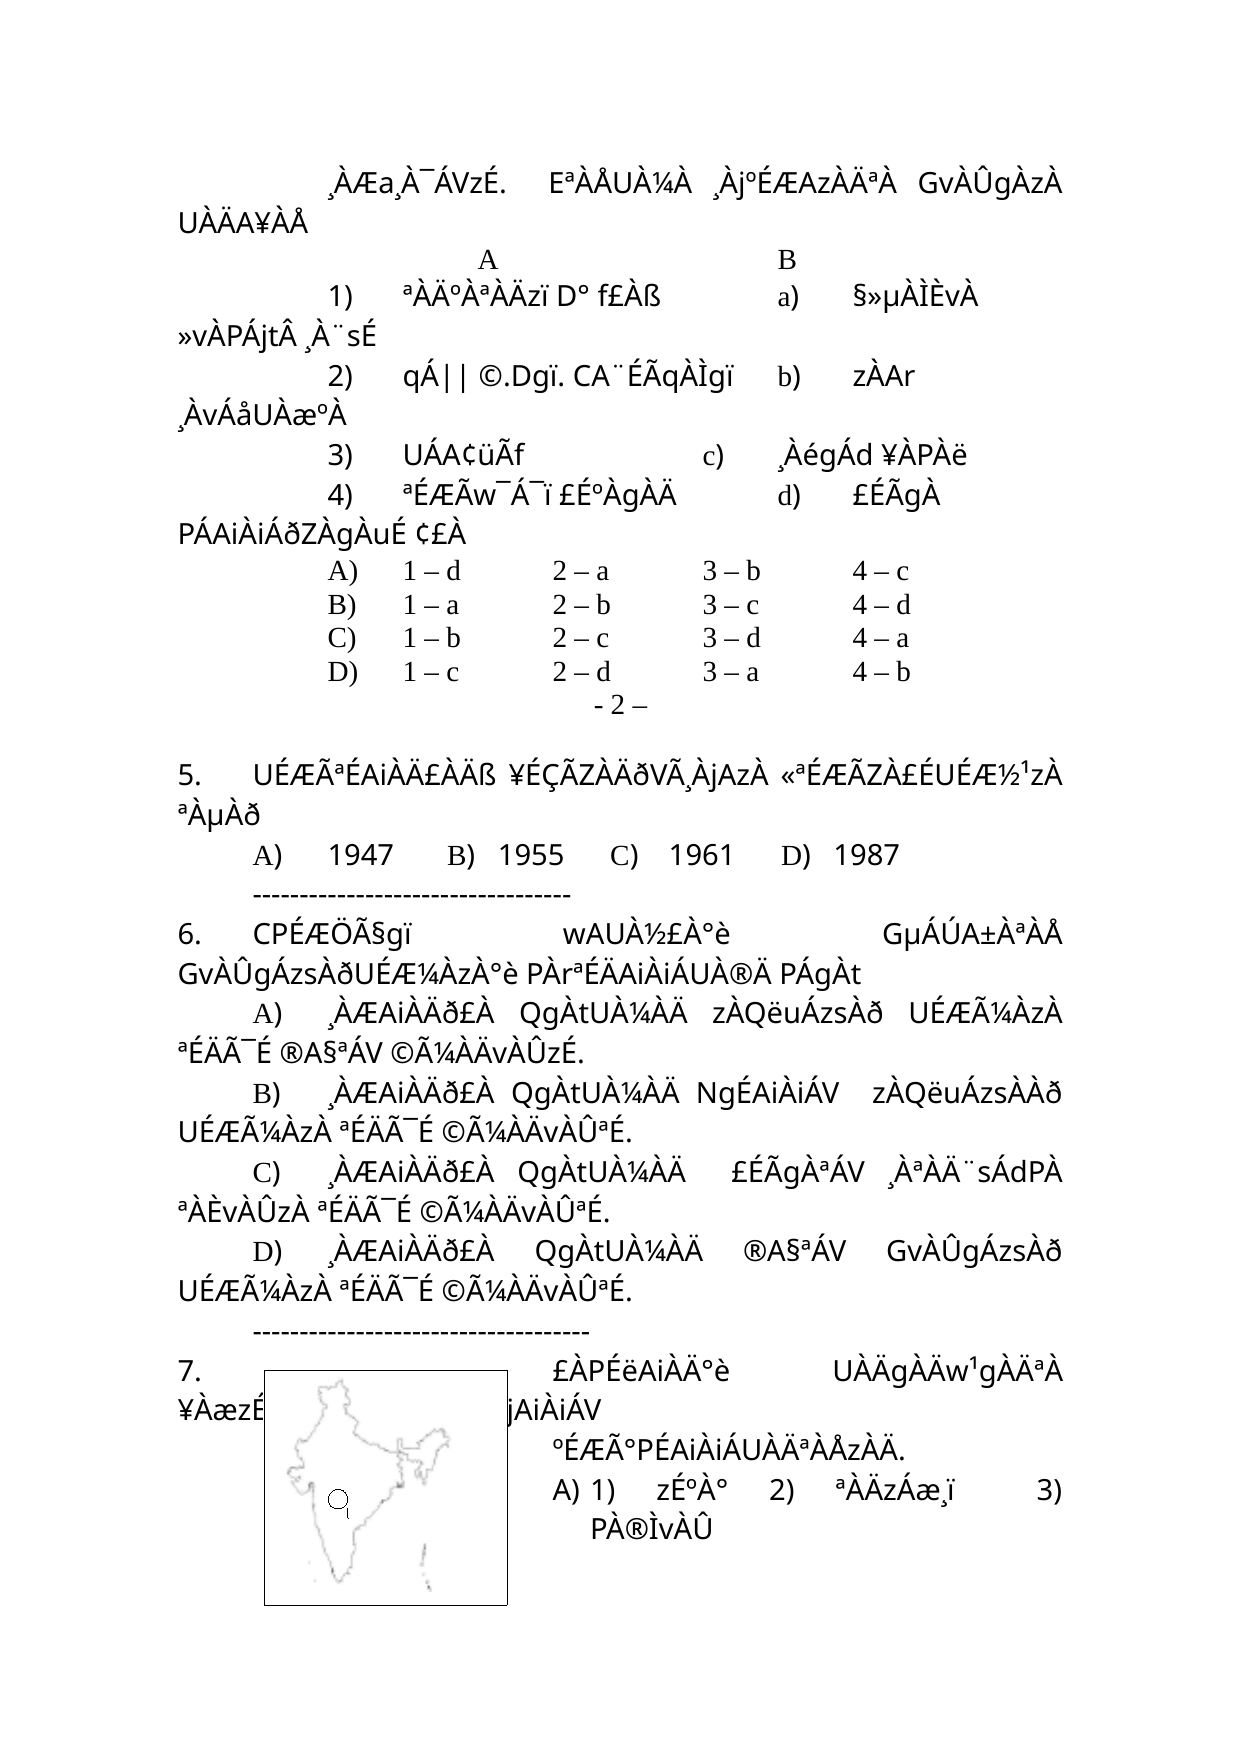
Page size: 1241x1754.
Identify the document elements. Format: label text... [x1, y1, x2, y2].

text 3) UÁA¢üÃf c) ¸ÀégÁd ¥ÀPÀë [177, 434, 1063, 474]
text 1) ªÀÄºÀªÀÄzï D° f£Àß a) §»µÀÌÈvÀ »vÀPÁjtÂ ¸À¨sÉ [177, 275, 1063, 355]
text [177, 1429, 263, 1469]
text 4) ªÉÆÃw¯Á¯ï £ÉºÀgÀÄ d) £ÉÃgÀ PÁAiÀiÁðZÀgÀuÉ ¢£À [177, 474, 1063, 553]
text 2) qÁ|| ©.Dgï. CA¨ÉÃqÀÌgï b) zÀAr ¸ÀvÁåUÀæºÀ [177, 355, 1063, 434]
text A) ¸ÀÆAiÀÄð£À QgÀtUÀ¼ÀÄ zÀQëuÁzsÀð UÉÆÃ¼ÀzÀ ªÉÄÃ¯É ®A§ªÁV ©Ã¼ÀÄvÀÛzÉ. [177, 993, 1063, 1072]
text A) 1 – d 2 – a 3 – b 4 – c [177, 553, 1063, 587]
text D) 1 – c 2 – d 3 – a 4 – b [177, 654, 1063, 687]
picture [278, 1377, 459, 1592]
text B) 1 – a 2 – b 3 – c 4 – d [177, 587, 1063, 620]
text C) ¸ÀÆAiÀÄð£À QgÀtUÀ¼ÀÄ £ÉÃgÀªÁV ¸ÀªÀÄ¨sÁdPÀ ªÀÈvÀÛzÀ ªÉÄÃ¯É ©Ã¼ÀÄvÀÛªÉ. [177, 1151, 1063, 1231]
text ------------------------------------ [177, 1310, 1063, 1350]
text 7. £ÀPÉëAiÀÄ°è UÀÄgÀÄw¹gÀÄªÀ ¥ÀæzÉÃ±ÀUÀ¼À£ÀÄß ¸ÀjAiÀiÁV [177, 1350, 1063, 1429]
list 1) zÉºÀ° 2) ªÀÄzÁæ¸ï 3) PÀ®ÌvÀÛ [552, 1469, 1063, 1548]
text D) ¸ÀÆAiÀÄð£À QgÀtUÀ¼ÀÄ ®A§ªÁV GvÀÛgÁzsÀð UÉÆÃ¼ÀzÀ ªÉÄÃ¯É ©Ã¼ÀÄvÀÛªÉ. [177, 1231, 1063, 1310]
text A B [177, 242, 1063, 275]
text B) ¸ÀÆAiÀÄð£À QgÀtUÀ¼ÀÄ NgÉAiÀiÁV zÀQëuÁzsÀÀð UÉÆÃ¼ÀzÀ ªÉÄÃ¯É ©Ã¼ÀÄvÀÛªÉ. [177, 1072, 1063, 1151]
text C) 1 – b 2 – c 3 – d 4 – a [177, 620, 1063, 654]
text ¸ÀÆa¸À¯ÁVzÉ. EªÀÅUÀ¼À ¸ÀjºÉÆAzÀÄªÀ GvÀÛgÀzÀ UÀÄA¥ÀÅ [177, 162, 1063, 242]
text A) 1947 B) 1955 C) 1961 D) 1987 [177, 834, 1063, 873]
text ºÉÆÃ°PÉAiÀiÁUÀÄªÀÅzÀÄ. [508, 1429, 1063, 1469]
text ---------------------------------- [177, 873, 1063, 913]
text - 2 – [177, 687, 1063, 721]
text 6. CPÉÆÖÃ§gï wAUÀ½£À°è GµÁÚA±ÀªÀÅ GvÀÛgÁzsÀðUÉÆ¼ÀzÀ°è PÀrªÉÄAiÀiÁUÀ®Ä PÁgÀt [177, 913, 1063, 993]
text 5. UÉÆÃªÉAiÀÄ£ÀÄß ¥ÉÇÃZÀÄðVÃ¸ÀjAzÀ «ªÉÆÃZÀ£ÉUÉÆ½¹zÀ ªÀµÀð [177, 754, 1063, 834]
